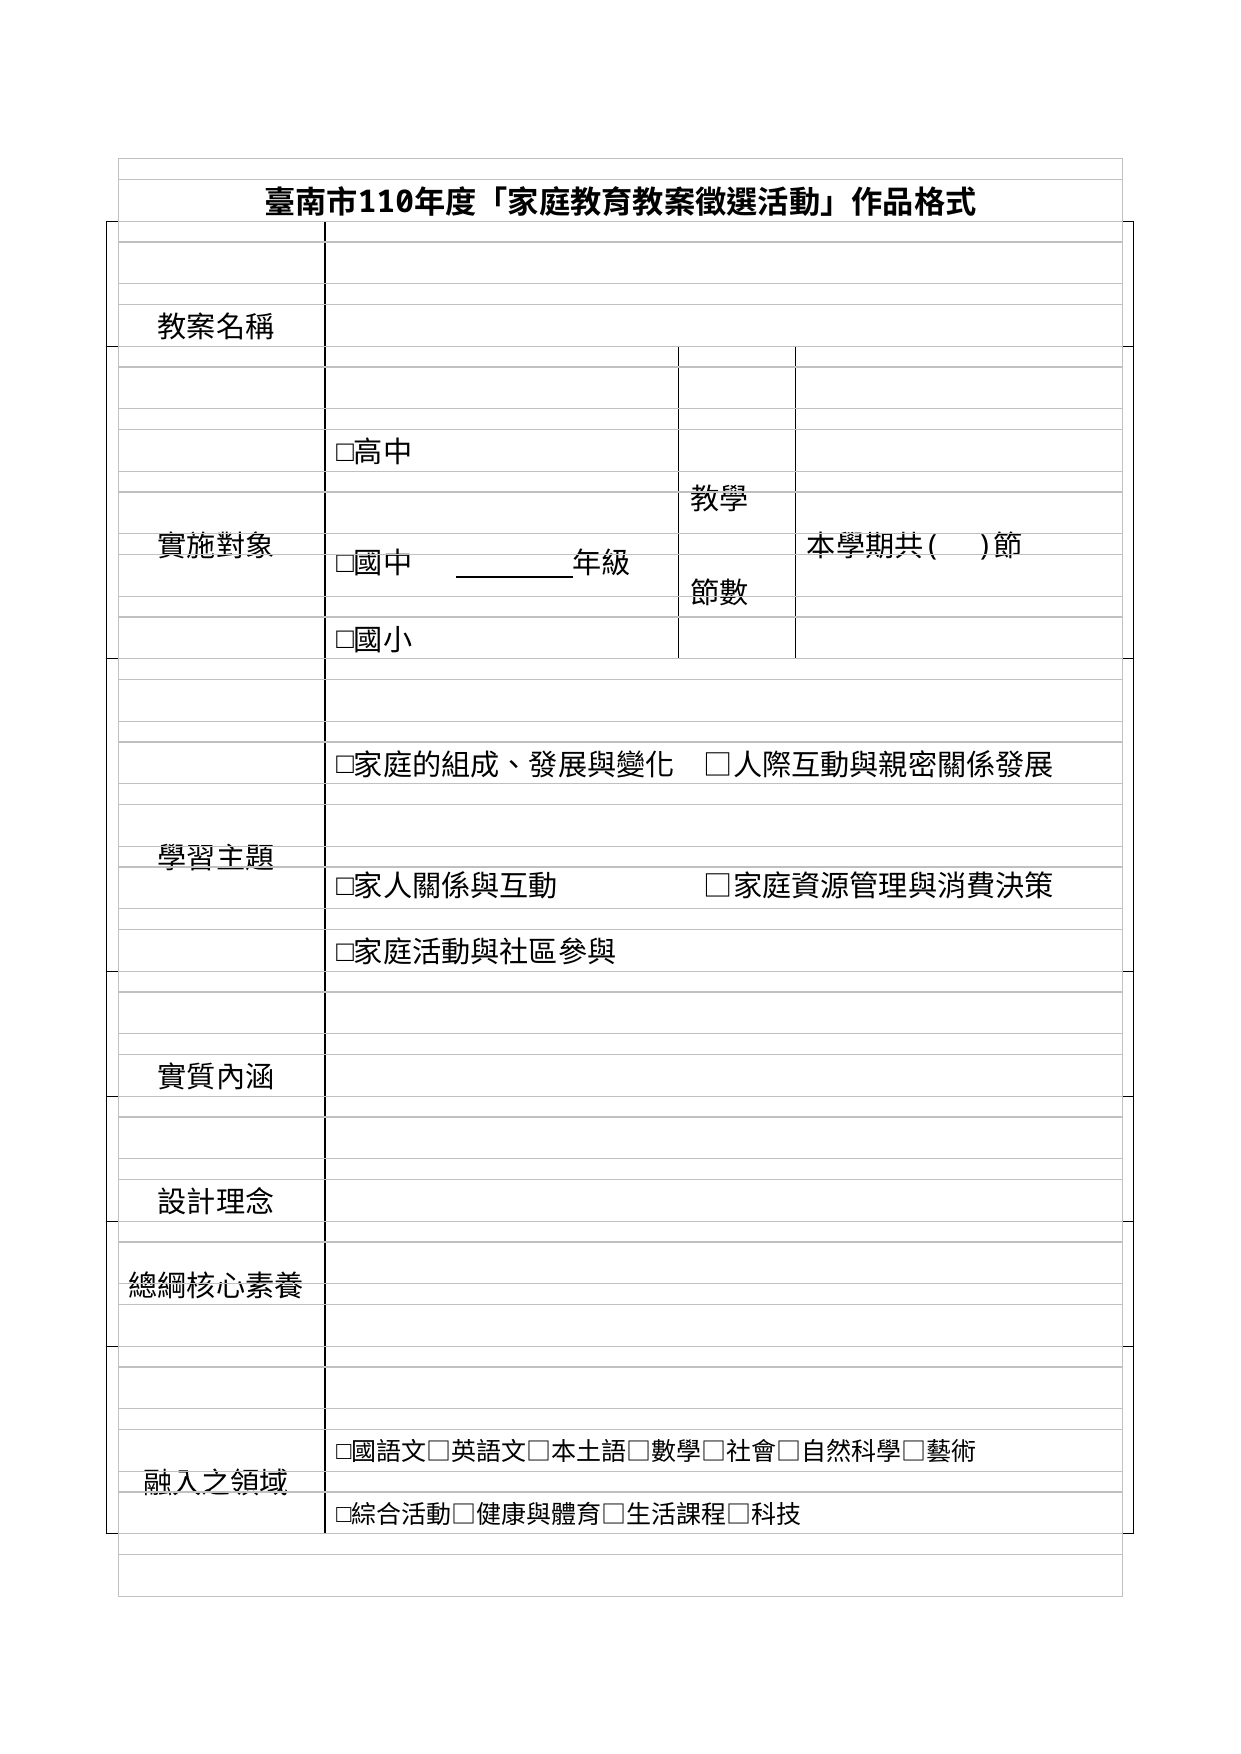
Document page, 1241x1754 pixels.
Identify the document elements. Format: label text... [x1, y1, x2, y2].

table_cell 實施對象 [107, 347, 118, 658]
table_header [119, 222, 324, 241]
table_cell [326, 493, 678, 533]
table_cell 實施對象 [119, 493, 324, 533]
table_cell [326, 409, 678, 429]
table_cell [326, 784, 1122, 804]
table_cell [119, 972, 324, 991]
table_cell 實施對象 [119, 534, 193, 554]
table_cell 融入之領域 [119, 1493, 324, 1533]
table_cell [326, 1243, 1122, 1283]
table_header [107, 222, 118, 346]
table_cell □高中 [326, 430, 678, 471]
table_cell [326, 1055, 1122, 1096]
table_cell 融入之領域 [119, 1347, 324, 1366]
table_header [326, 305, 1122, 346]
table_cell 本學期共( )節 [796, 347, 1122, 366]
table_cell 教學 節數 [679, 430, 795, 471]
table_cell □國中 年級 [326, 555, 678, 596]
table_cell 實施對象 [119, 597, 324, 616]
table_cell 教學 節數 [679, 597, 795, 616]
table_cell 設計理念 [119, 1180, 324, 1221]
table_cell [107, 972, 118, 1096]
table_cell □綜合活動□健康與體育□生活課程□科技 [326, 1493, 1122, 1533]
table_cell [1123, 1347, 1133, 1533]
table_cell 本學期共( )節 [796, 555, 1122, 596]
table_cell 融入之領域 [119, 1472, 164, 1491]
table_cell 本學期共( )節 [892, 534, 933, 554]
table_cell 本學期共( )節 [1123, 347, 1133, 658]
table_cell 學習主題 [119, 909, 324, 929]
table_cell [326, 1284, 1122, 1304]
table_cell [119, 1034, 324, 1054]
table_cell 融入之領域 [281, 1472, 324, 1491]
text 臺南市110年度「家庭教育教案徵選活動」作品格式 [119, 180, 1122, 221]
table_cell 實施對象 [119, 430, 324, 471]
table_cell [119, 1118, 324, 1158]
table_cell 教學 節數 [679, 618, 795, 658]
table_cell 實施對象 [119, 472, 324, 491]
table_cell 實施對象 [119, 555, 324, 596]
table_cell 實施對象 [226, 540, 239, 554]
table_cell 實施對象 [119, 347, 324, 366]
text [119, 159, 1122, 179]
table_cell 融入之領域 [263, 1472, 280, 1491]
table_cell [326, 1180, 1122, 1221]
table_cell 總綱核心素養 [119, 1243, 324, 1283]
table_cell 本學期共( )節 [984, 534, 1002, 554]
table_cell [326, 1472, 1122, 1491]
table_cell 實施對象 [119, 409, 324, 429]
table_cell [1123, 1097, 1133, 1221]
table_cell [326, 1409, 1122, 1429]
table_cell 學習主題 [119, 805, 324, 846]
table_header [1123, 222, 1133, 346]
table_cell 總綱核心素養 [107, 1222, 118, 1346]
table_cell 融入之領域 [210, 1472, 249, 1491]
table_header [326, 243, 1122, 283]
table_cell [326, 1222, 1122, 1241]
table_cell 學習主題 [266, 847, 324, 866]
table_cell [326, 1305, 1122, 1346]
table_header [326, 284, 1122, 304]
table_cell 學習主題 [107, 659, 118, 971]
table_cell 本學期共( )節 [931, 534, 985, 554]
table_cell 實施對象 [119, 368, 324, 408]
table_cell 總綱核心素養 [119, 1305, 324, 1346]
table_cell 學習主題 [119, 659, 324, 679]
table_cell 融入之領域 [251, 1472, 263, 1491]
table_cell 本學期共( )節 [796, 534, 819, 554]
table_cell 本學期共( )節 [796, 493, 1122, 533]
table_cell 本學期共( )節 [796, 368, 1122, 408]
table_header [119, 284, 324, 304]
table_cell [119, 1159, 324, 1179]
table_cell [326, 659, 1122, 679]
table_cell 教學 節數 [679, 555, 795, 596]
table_cell [326, 1159, 1122, 1179]
table_cell 總綱核心素養 [119, 1284, 324, 1304]
table_cell 實質內涵 [119, 1055, 324, 1096]
table_cell [1123, 1222, 1133, 1346]
table_cell [107, 1097, 118, 1221]
table_cell [326, 847, 1122, 866]
table_cell 學習主題 [119, 868, 324, 908]
table_cell [326, 1368, 1122, 1408]
table_cell 實施對象 [241, 534, 260, 554]
table_cell 本學期共( )節 [796, 430, 1122, 471]
table_cell [326, 1347, 1122, 1366]
table_cell 學習主題 [119, 784, 324, 804]
table_cell 融入之領域 [119, 1368, 324, 1408]
table_cell 本學期共( )節 [822, 534, 881, 554]
table_cell 本學期共( )節 [1002, 534, 1122, 554]
table_cell 融入之領域 [166, 1472, 186, 1491]
table_cell □國語文□英語文□本土語□數學□社會□自然科學□藝術 [326, 1430, 1122, 1471]
table_cell [326, 534, 678, 554]
table_cell □家人關係與互動 □家庭資源管理與消費決策 [326, 868, 1122, 908]
table_cell 本學期共( )節 [796, 597, 1122, 616]
table_cell [326, 722, 1122, 741]
table_cell 教學 節數 [679, 493, 795, 533]
table_header [119, 243, 324, 283]
table_cell 教學 節數 [679, 347, 795, 366]
table_cell 融入之領域 [119, 1430, 324, 1471]
table_cell [326, 1118, 1122, 1158]
table_cell 融入之領域 [119, 1409, 324, 1429]
table_cell 本學期共( )節 [796, 472, 1122, 491]
table_cell 實施對象 [192, 534, 224, 554]
table_cell [326, 368, 678, 408]
table_cell [326, 993, 1122, 1033]
table_cell 學習主題 [119, 847, 231, 866]
table_cell [326, 347, 678, 366]
table_cell 學習主題 [119, 743, 324, 783]
table_cell 本學期共( )節 [796, 618, 1122, 658]
table_cell 融入之領域 [107, 1347, 118, 1533]
table_cell 教學 節數 [679, 409, 795, 429]
table_cell [1123, 659, 1133, 971]
table_cell 實施對象 [119, 618, 324, 658]
table_cell [326, 805, 1122, 846]
table_header [326, 222, 1122, 241]
table_cell [119, 993, 324, 1033]
table_cell [119, 1097, 324, 1116]
table_cell [326, 1034, 1122, 1054]
table_cell [326, 472, 678, 491]
table_cell □家庭的組成、發展與變化 □人際互動與親密關係發展 [326, 743, 1122, 783]
table_cell 學習主題 [119, 680, 324, 721]
table_cell 融入之領域 [188, 1472, 223, 1491]
table_cell 教學 節數 [679, 368, 795, 408]
table_cell 學習主題 [119, 722, 324, 741]
table_cell [326, 909, 1122, 929]
table_cell [326, 597, 678, 616]
table_cell [326, 680, 1122, 721]
table_cell 融入之領域 [181, 1480, 193, 1491]
table_cell [326, 1097, 1122, 1116]
table_cell 教學 節數 [679, 534, 795, 554]
table_cell □國小 [326, 618, 678, 658]
table_cell □家庭活動與社區參與 [326, 930, 1122, 971]
table_cell [326, 972, 1122, 991]
table_cell 本學期共( )節 [796, 409, 1122, 429]
table_cell 總綱核心素養 [119, 1222, 324, 1241]
table_cell 教學 節數 [679, 472, 795, 491]
table_cell 學習主題 [119, 930, 324, 971]
table_cell 學習主題 [232, 847, 265, 866]
table_cell [1123, 972, 1133, 1096]
table_header 教案名稱 [119, 305, 324, 346]
table_cell 實施對象 [258, 534, 324, 554]
